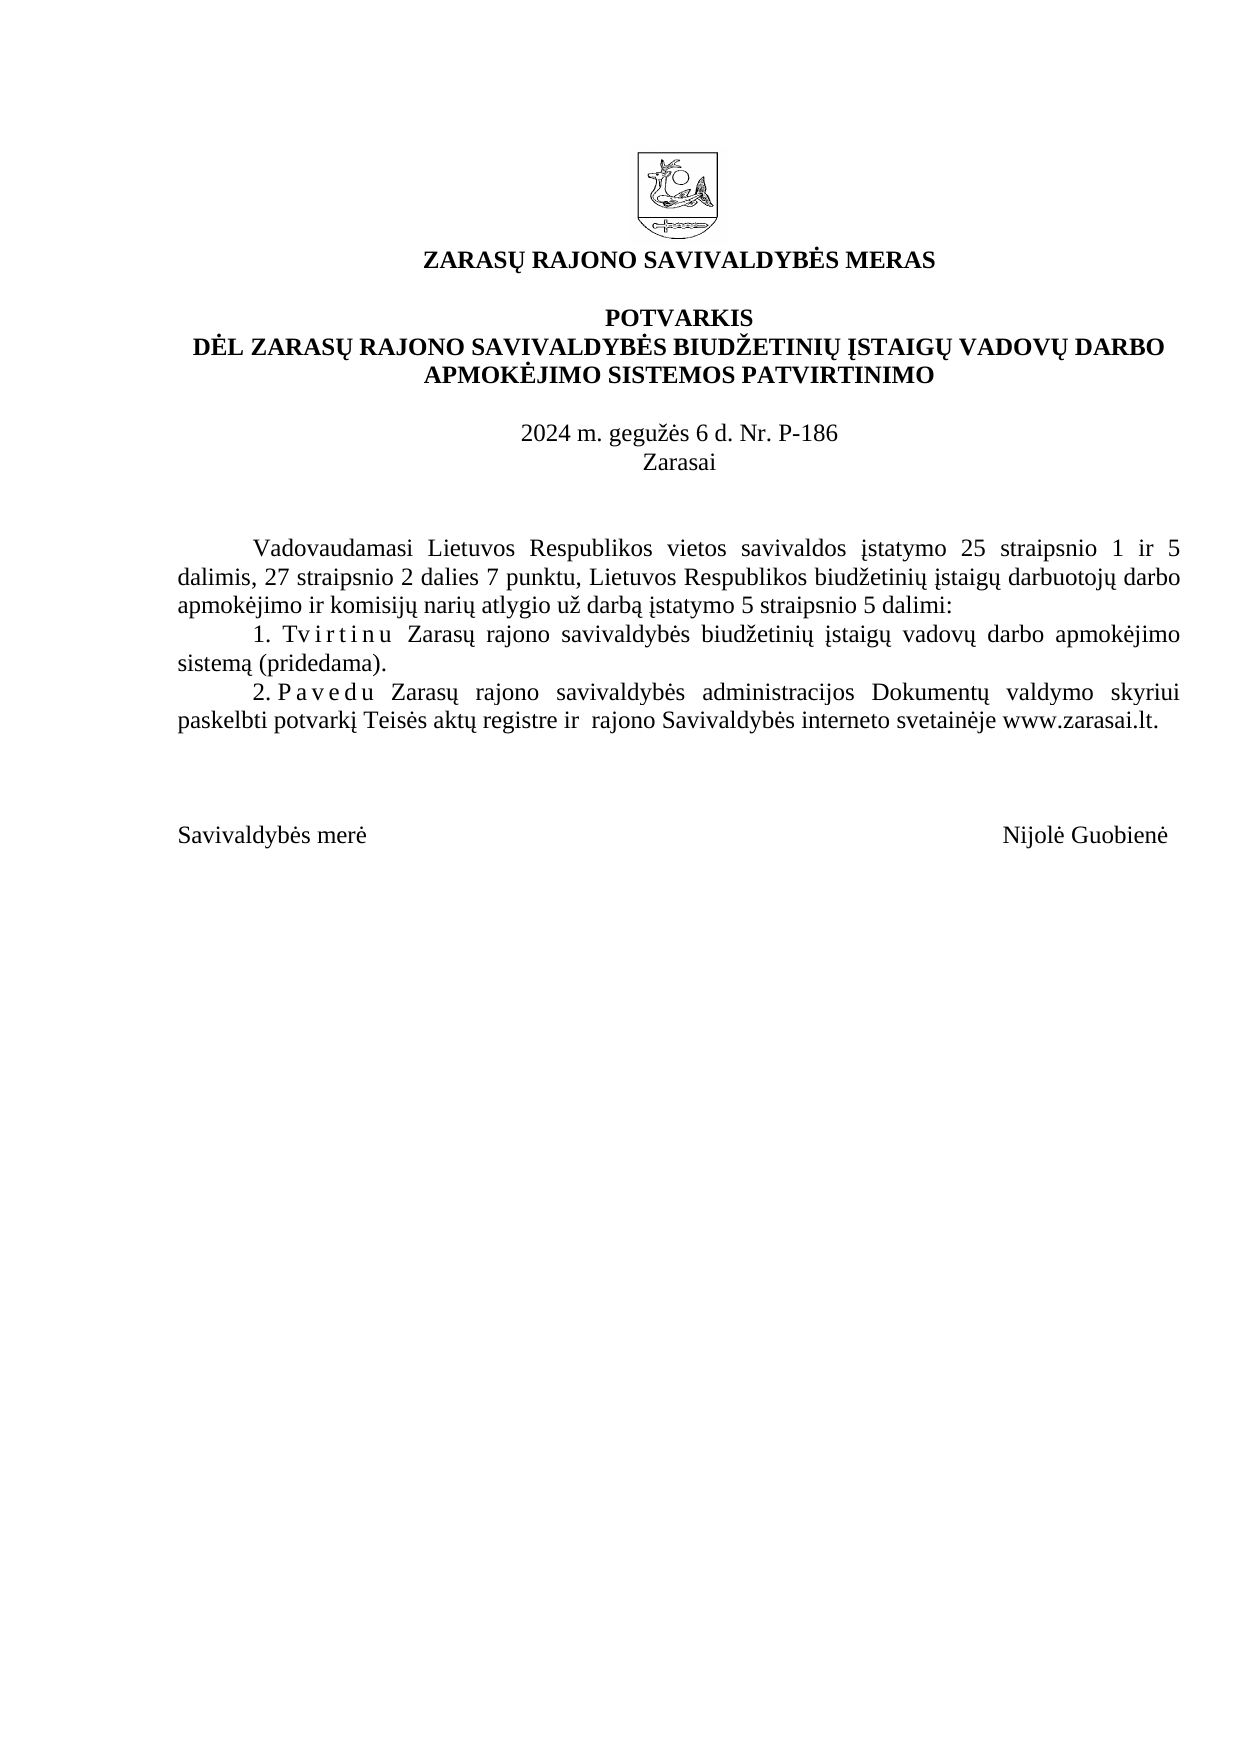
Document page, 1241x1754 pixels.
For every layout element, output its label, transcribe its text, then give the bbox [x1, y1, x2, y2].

text 2. Pavedu Zarasų rajono savivaldybės administracijos Dokumentų valdymo skyriui paskelbti potvarkį Teisės aktų registre ir rajono Savivaldybės interneto svetainėje www.zarasai.lt. [177, 677, 1181, 734]
text dėl ZARASŲ RAJONO SAVIVALDYBĖS BIUDŽETINIŲ ĮSTAIGŲ VADOVŲ DARBO APMOKĖJIMO SISTEMOS PATVIRTINIMO [177, 332, 1181, 389]
text Zarasai [177, 447, 1181, 475]
text Zarasų rajono savivaldybėS meras [177, 245, 1181, 274]
text 1. Tvirtinu Zarasų rajono savivaldybės biudžetinių įstaigų vadovų darbo apmokėjimo sistemą (pridedama). [177, 619, 1181, 677]
text Vadovaudamasi Lietuvos Respublikos vietos savivaldos įstatymo 25 straipsnio 1 ir 5 dalimis, 27 straipsnio 2 dalies 7 punktu, Lietuvos Respublikos biudžetinių įstaigų darbuotojų darbo apmokėjimo ir komisijų narių atlygio už darbą įstatymo 5 straipsnio 5 dalimi: [177, 533, 1181, 619]
text potvarkiS [177, 303, 1181, 332]
text 2024 m. gegužės 6 d. Nr. P-186 [177, 418, 1181, 447]
text Savivaldybės merė Nijolė Guobienė [177, 820, 1181, 849]
